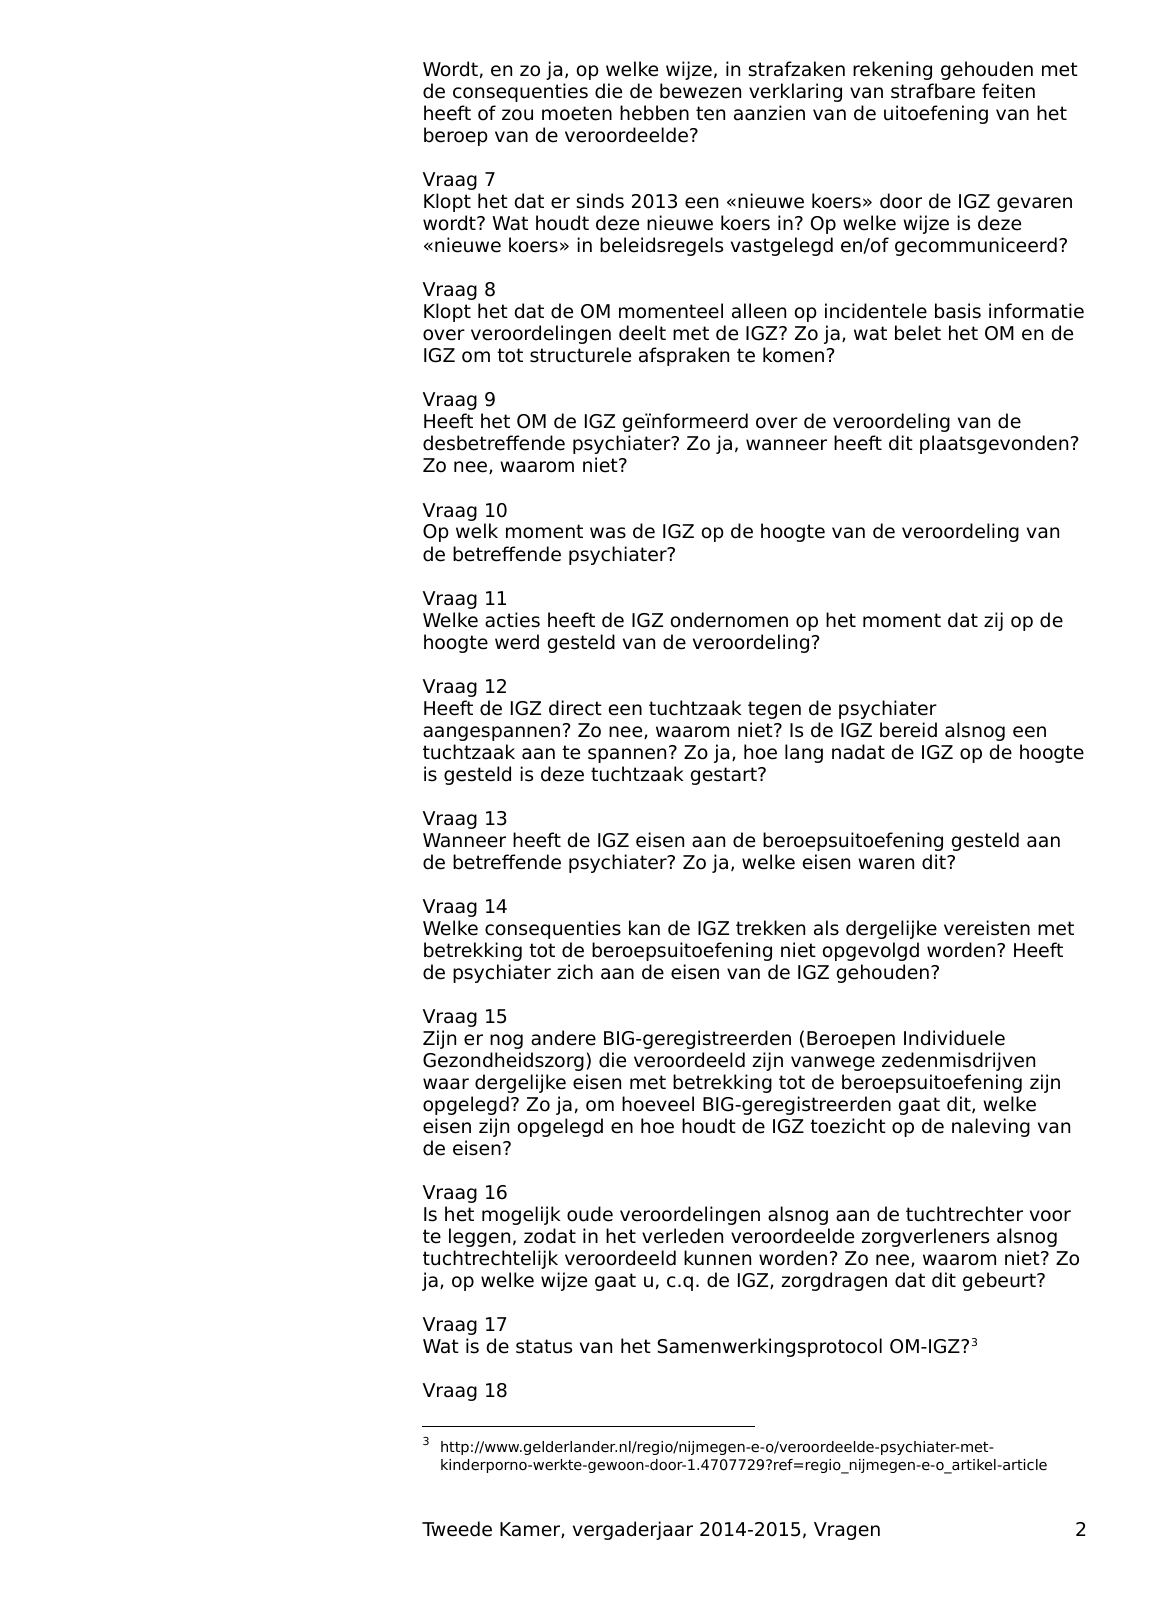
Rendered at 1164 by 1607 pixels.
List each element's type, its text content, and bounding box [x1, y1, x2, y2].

text Op welk moment was de IGZ op de hoogte van de veroordeling van de betreffende psychiater? [422, 521, 1087, 565]
text Wat is de status van het Samenwerkingsprotocol OM-IGZ? [422, 1336, 1087, 1358]
text Wanneer heeft de IGZ eisen aan de beroepsuitoefening gesteld aan de betreffende psychiater? Zo ja, welke eisen waren dit? [422, 830, 1087, 874]
text Zijn er nog andere BIG-geregistreerden (Beroepen Individuele Gezondheidszorg) die veroordeeld zijn vanwege zedenmisdrijven waar dergelijke eisen met betrekking tot de beroepsuitoefening zijn opgelegd? Zo ja, om hoeveel BIG-geregistreerden gaat dit, welke eisen zijn opgelegd en hoe houdt de IGZ toezicht op de naleving van de eisen? [422, 1028, 1087, 1160]
text Heeft het OM de IGZ geïnformeerd over de veroordeling van de desbetreffende psychiater? Zo ja, wanneer heeft dit plaatsgevonden? Zo nee, waarom niet? [422, 411, 1087, 477]
text Welke acties heeft de IGZ ondernomen op het moment dat zij op de hoogte werd gesteld van de veroordeling? [422, 609, 1087, 653]
text Heeft de IGZ direct een tuchtzaak tegen de psychiater aangespannen? Zo nee, waarom niet? Is de IGZ bereid alsnog een tuchtzaak aan te spannen? Zo ja, hoe lang nadat de IGZ op de hoogte is gesteld is deze tuchtzaak gestart? [422, 698, 1087, 786]
text Vraag 14 [422, 896, 1087, 918]
text http://www.gelderlander.nl/regio/nijmegen-e-o/veroordeelde-psychiater-met-kinderporno-werkte-gewoon-door-1.4707729?ref=regio_nijmegen-e-o_artikel-article [422, 1435, 1087, 1474]
text Vraag 7 [422, 169, 1087, 191]
text Klopt het dat de OM momenteel alleen op incidentele basis informatie over veroordelingen deelt met de IGZ? Zo ja, wat belet het OM en de IGZ om tot structurele afspraken te komen? [422, 301, 1087, 367]
text Vraag 9 [422, 389, 1087, 411]
text Vraag 10 [422, 499, 1087, 521]
text Vraag 12 [422, 676, 1087, 698]
text Vraag 8 [422, 279, 1087, 301]
text Wordt, en zo ja, op welke wijze, in strafzaken rekening gehouden met de consequenties die de bewezen verklaring van strafbare feiten heeft of zou moeten hebben ten aanzien van de uitoefening van het beroep van de veroordeelde? [422, 59, 1087, 147]
text Vraag 17 [422, 1314, 1087, 1336]
text Welke consequenties kan de IGZ trekken als dergelijke vereisten met betrekking tot de beroepsuitoefening niet opgevolgd worden? Heeft de psychiater zich aan de eisen van de IGZ gehouden? [422, 918, 1087, 984]
text Vraag 13 [422, 808, 1087, 830]
text Vraag 11 [422, 588, 1087, 609]
text Klopt het dat er sinds 2013 een «nieuwe koers» door de IGZ gevaren wordt? Wat houdt deze nieuwe koers in? Op welke wijze is deze «nieuwe koers» in beleidsregels vastgelegd en/of gecommuniceerd? [422, 191, 1087, 257]
text Vraag 18 [422, 1380, 1087, 1402]
text Is het mogelijk oude veroordelingen alsnog aan de tuchtrechter voor te leggen, zodat in het verleden veroordeelde zorgverleners alsnog tuchtrechtelijk veroordeeld kunnen worden? Zo nee, waarom niet? Zo ja, op welke wijze gaat u, c.q. de IGZ, zorgdragen dat dit gebeurt? [422, 1204, 1087, 1292]
text Vraag 16 [422, 1182, 1087, 1204]
text Vraag 15 [422, 1006, 1087, 1028]
